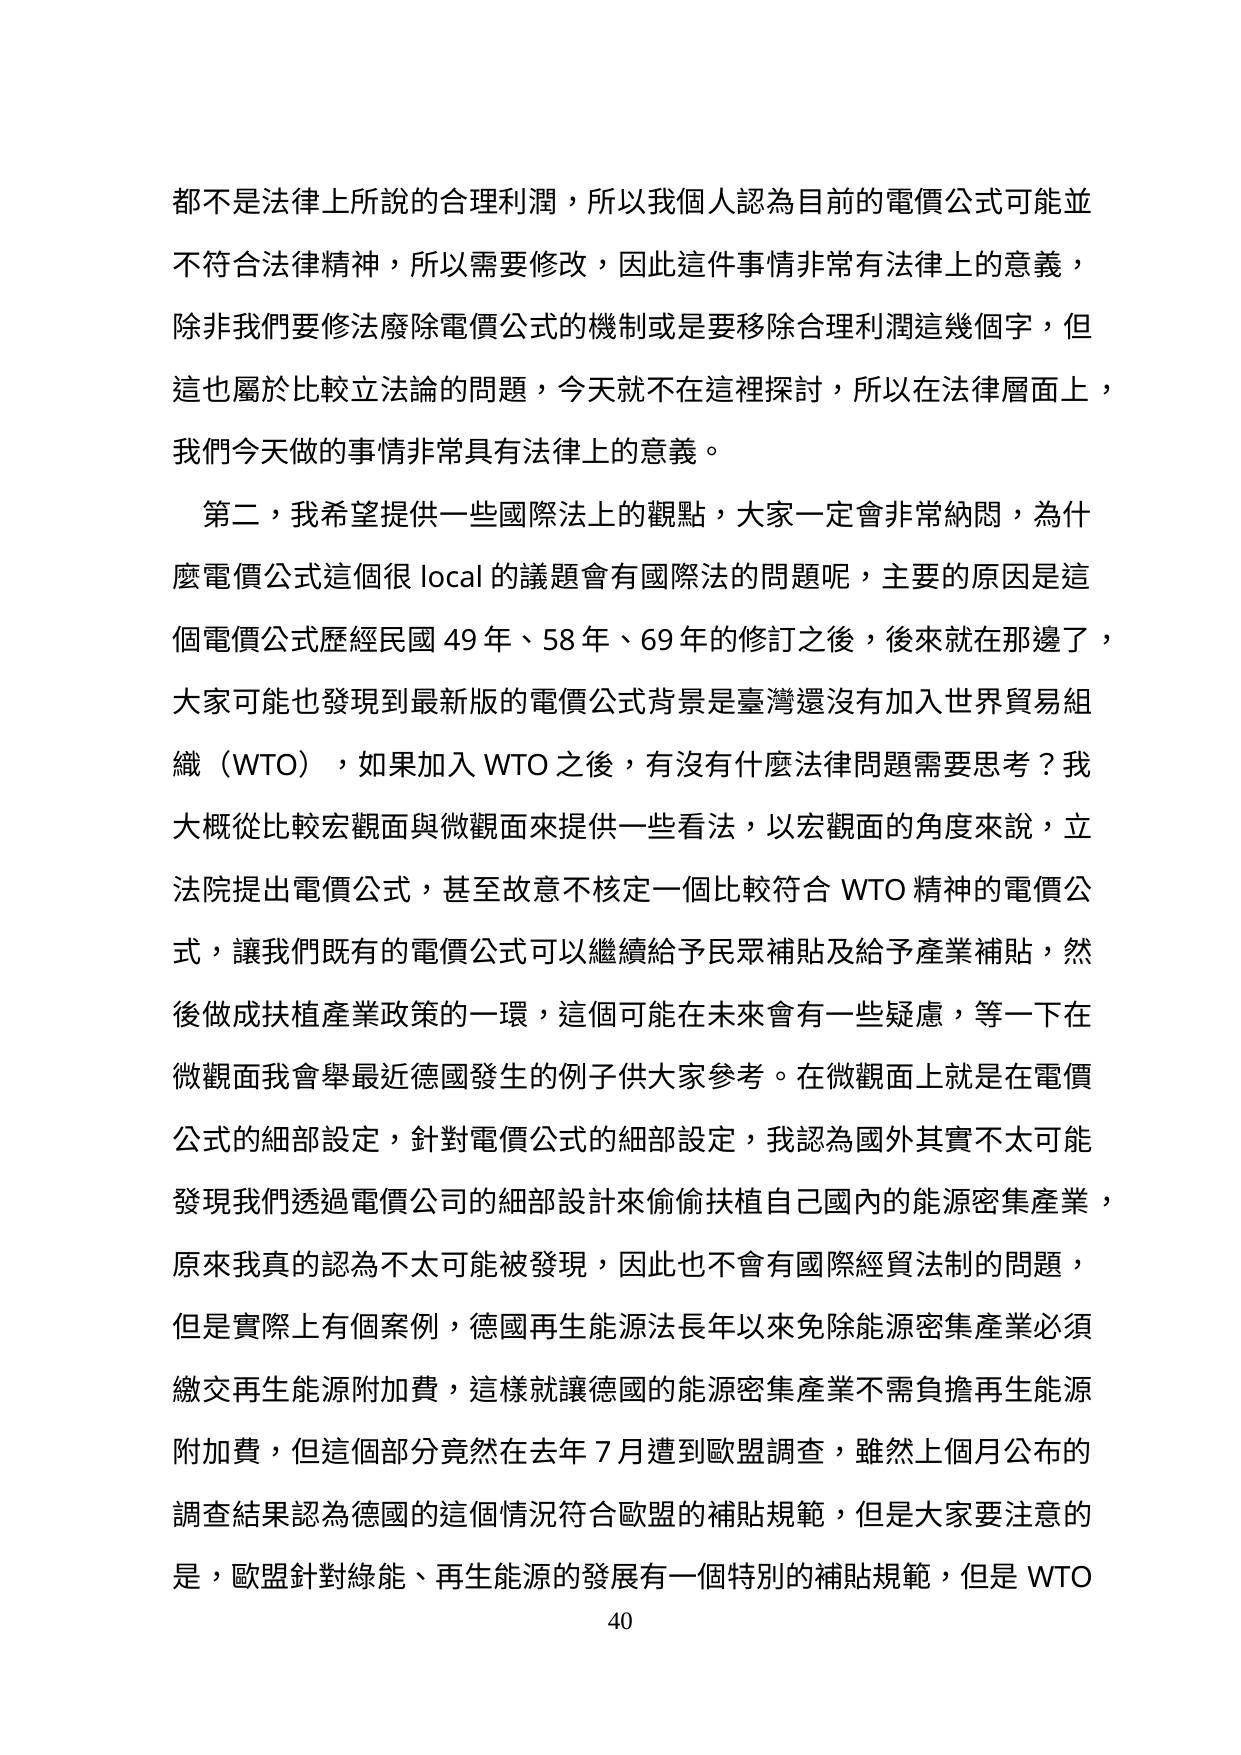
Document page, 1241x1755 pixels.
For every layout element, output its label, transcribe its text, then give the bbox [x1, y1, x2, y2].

text 第二，我希望提供一些國際法上的觀點，大家一定會非常納悶，為什麼電價公式這個很local的議題會有國際法的問題呢，主要的原因是這個電價公式歷經民國49年、58年、69年的修訂之後，後來就在那邊了，大家可能也發現到最新版的電價公式背景是臺灣還沒有加入世界貿易組織（WTO），如果加入WTO之後，有沒有什麼法律問題需要思考？我大概從比較宏觀面與微觀面來提供一些看法，以宏觀面的角度來說，立法院提出電價公式，甚至故意不核定一個比較符合WTO精神的電價公式，讓我們既有的電價公式可以繼續給予民眾補貼及給予產業補貼，然後做成扶植產業政策的一環，這個可能在未來會有一些疑慮，等一下在微觀面我會舉最近德國發生的例子供大家參考。在微觀面上就是在電價公式的細部設定，針對電價公式的細部設定，我認為國外其實不太可能發現我們透過電價公司的細部設計來偷偷扶植自己國內的能源密集產業，原來我真的認為不太可能被發現，因此也不會有國際經貿法制的問題，但是實際上有個案例，德國再生能源法長年以來免除能源密集產業必須繳交再生能源附加費，這樣就讓德國的能源密集產業不需負擔再生能源附加費，但這個部分竟然在去年7月遭到歐盟調查，雖然上個月公布的調查結果認為德國的這個情況符合歐盟的補貼規範，但是大家要注意的是，歐盟針對綠能、再生能源的發展有一個特別的補貼規範，但是WTO會不會接受這樣的方式，也就是透過免除一般產業繳交再生能源費的負擔，以致於達到間接扶植產業的目的，我認為這可能會有國際經貿法治制的疑慮。 [173, 471, 1093, 1596]
text 接下來我提出二點法律觀點，第一，以國內法來說，有關電業法下的合理利潤，我們要非常強調電業法第六十條在法律的地位，當然我們也看到目前電價公式從其時機適用上來說是相對比較不合時宜的，大家可以發現為什麼有時候會造成台電長年虧損，在某些情況又能造成台電暴利，可見這個電價公式的確有檢討空間，因為我們從它實際的適用上發現這個問題，甚至也因為這樣，我們在談合理利潤時，長年虧損或暴利都不是法律上所說的合理利潤，所以我個人認為目前的電價公式可能並不符合法律精神，所以需要修改，因此這件事情非常有法律上的意義，除非我們要修法廢除電價公式的機制或是要移除合理利潤這幾個字，但這也屬於比較立法論的問題，今天就不在這裡探討，所以在法律層面上，我們今天做的事情非常具有法律上的意義。 [173, 158, 1093, 471]
